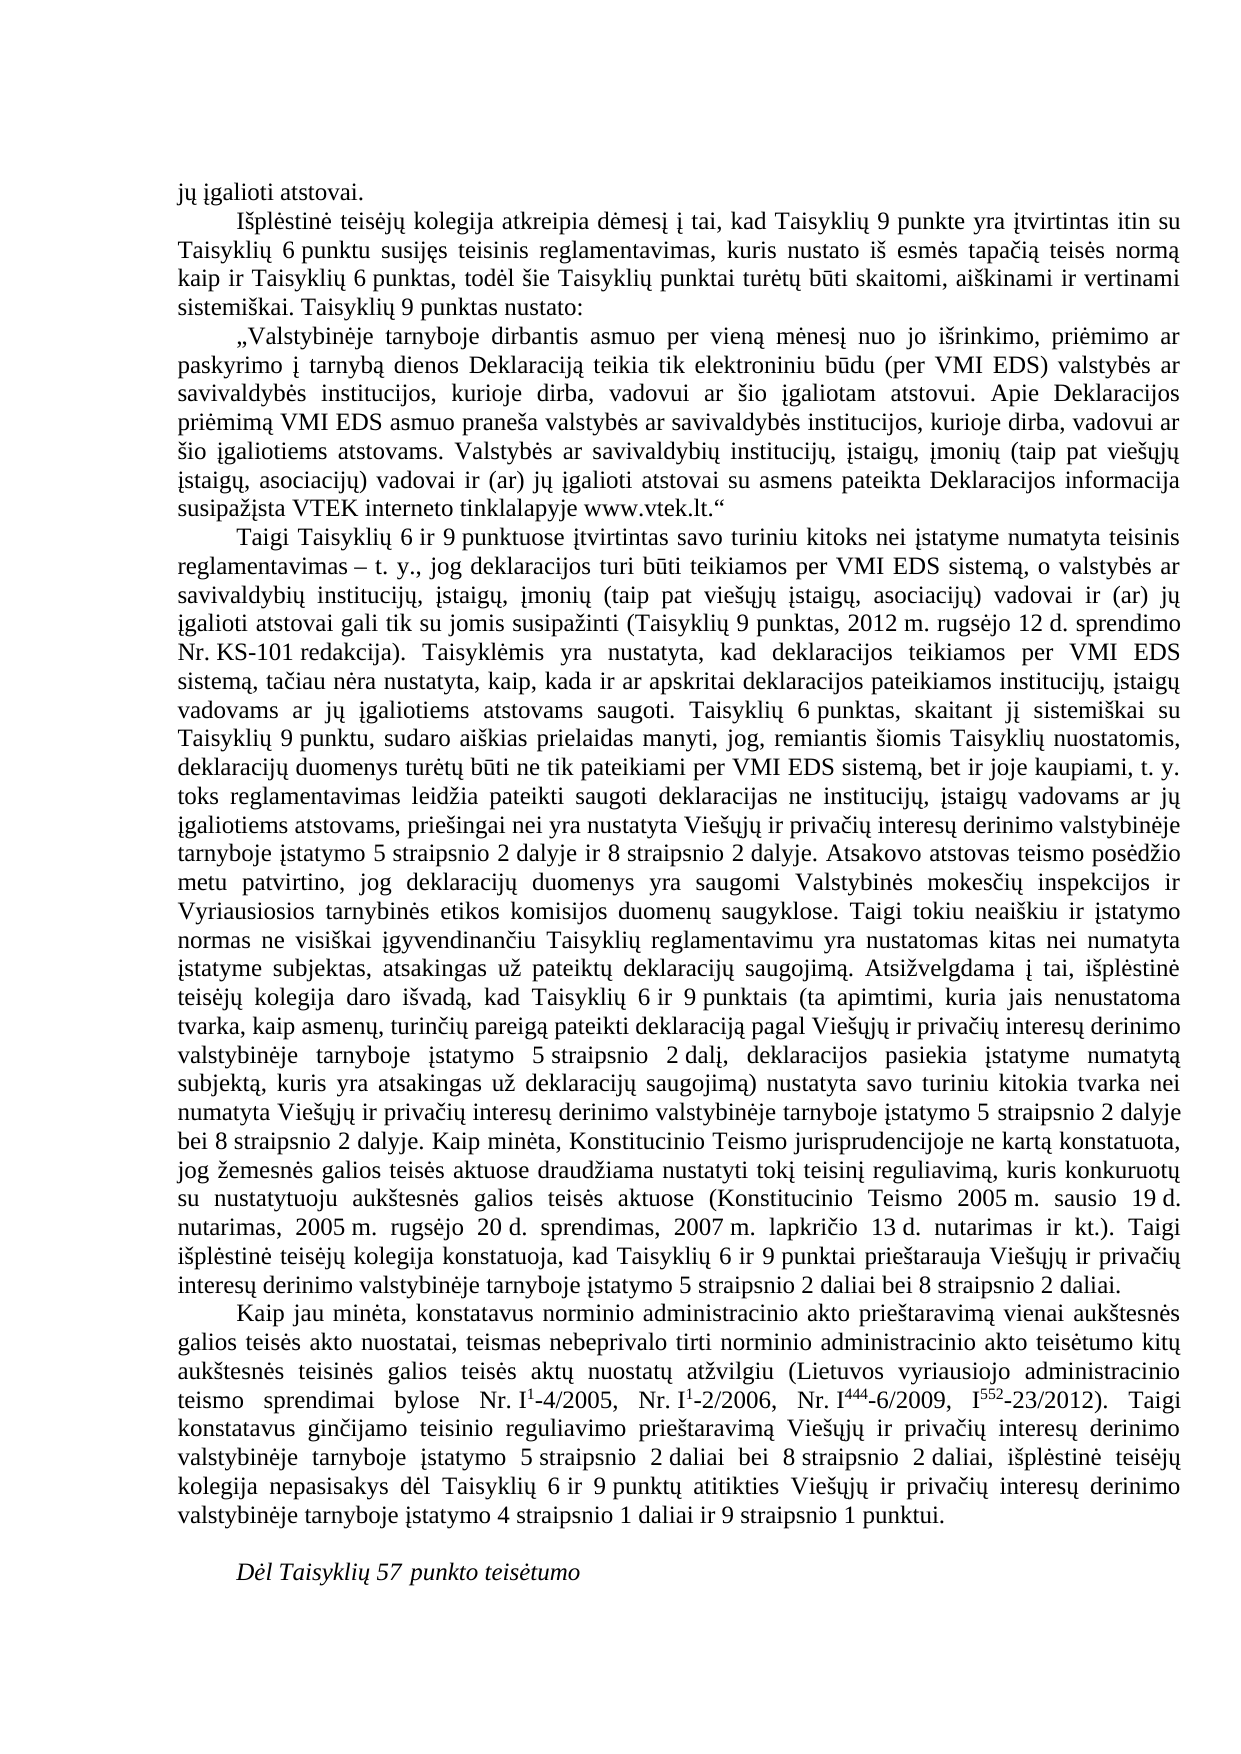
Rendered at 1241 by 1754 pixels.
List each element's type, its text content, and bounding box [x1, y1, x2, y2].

text Kaip jau minėta, konstatavus norminio administracinio akto prieštaravimą vienai aukštesnės galios teisės akto nuostatai, teismas nebeprivalo tirti norminio administracinio akto teisėtumo kitų aukštesnės teisinės galios teisės aktų nuostatų atžvilgiu (Lietuvos vyriausiojo administracinio teismo sprendimai bylose Nr. I1-4/2005, Nr. I1-2/2006, Nr. I444-6/2009, I552-23/2012). Taigi konstatavus ginčijamo teisinio reguliavimo prieštaravimą Viešųjų ir privačių interesų derinimo valstybinėje tarnyboje įstatymo 5 straipsnio 2 daliai bei 8 straipsnio 2 daliai, išplėstinė teisėjų kolegija nepasisakys dėl Taisyklių 6 ir 9 punktų atitikties Viešųjų ir privačių interesų derinimo valstybinėje tarnyboje įstatymo 4 straipsnio 1 daliai ir 9 straipsnio 1 punktui. [177, 1298, 1181, 1528]
text „Valstybinėje tarnyboje dirbantis asmuo per vieną mėnesį nuo jo išrinkimo, priėmimo ar paskyrimo į tarnybą dienos Deklaraciją teikia tik elektroniniu būdu (per VMI EDS) valstybės ar savivaldybės institucijos, kurioje dirba, vadovui ar šio įgaliotam atstovui. Apie Deklaracijos priėmimą VMI EDS asmuo praneša valstybės ar savivaldybės institucijos, kurioje dirba, vadovui ar šio įgaliotiems atstovams. Valstybės ar savivaldybių institucijų, įstaigų, įmonių (taip pat viešųjų įstaigų, asociacijų) vadovai ir (ar) jų įgalioti atstovai su asmens pateikta Deklaracijos informacija susipažįsta VTEK interneto tinklalapyje www.vtek.lt.“ [177, 321, 1181, 522]
text Išplėstinė teisėjų kolegija atkreipia dėmesį į tai, kad Taisyklių 9 punkte yra įtvirtintas itin su Taisyklių 6 punktu susijęs teisinis reglamentavimas, kuris nustato iš esmės tapačią teisės normą kaip ir Taisyklių 6 punktas, todėl šie Taisyklių punktai turėtų būti skaitomi, aiškinami ir vertinami sistemiškai. Taisyklių 9 punktas nustato: [177, 206, 1181, 321]
text jų įgalioti atstovai. [177, 177, 1181, 206]
text Dėl Taisyklių 57 punkto teisėtumo [177, 1557, 1181, 1586]
text Taigi Taisyklių 6 ir 9 punktuose įtvirtintas savo turiniu kitoks nei įstatyme numatyta teisinis reglamentavimas – t. y., jog deklaracijos turi būti teikiamos per VMI EDS sistemą, o valstybės ar savivaldybių institucijų, įstaigų, įmonių (taip pat viešųjų įstaigų, asociacijų) vadovai ir (ar) jų įgalioti atstovai gali tik su jomis susipažinti (Taisyklių 9 punktas, 2012 m. rugsėjo 12 d. sprendimo Nr. KS-101 redakcija). Taisyklėmis yra nustatyta, kad deklaracijos teikiamos per VMI EDS sistemą, tačiau nėra nustatyta, kaip, kada ir ar apskritai deklaracijos pateikiamos institucijų, įstaigų vadovams ar jų įgaliotiems atstovams saugoti. Taisyklių 6 punktas, skaitant jį sistemiškai su Taisyklių 9 punktu, sudaro aiškias prielaidas manyti, jog, remiantis šiomis Taisyklių nuostatomis, deklaracijų duomenys turėtų būti ne tik pateikiami per VMI EDS sistemą, bet ir joje kaupiami, t. y. toks reglamentavimas leidžia pateikti saugoti deklaracijas ne institucijų, įstaigų vadovams ar jų įgaliotiems atstovams, priešingai nei yra nustatyta Viešųjų ir privačių interesų derinimo valstybinėje tarnyboje įstatymo 5 straipsnio 2 dalyje ir 8 straipsnio 2 dalyje. Atsakovo atstovas teismo posėdžio metu patvirtino, jog deklaracijų duomenys yra saugomi Valstybinės mokesčių inspekcijos ir Vyriausiosios tarnybinės etikos komisijos duomenų saugyklose. Taigi tokiu neaiškiu ir įstatymo normas ne visiškai įgyvendinančiu Taisyklių reglamentavimu yra nustatomas kitas nei numatyta įstatyme subjektas, atsakingas už pateiktų deklaracijų saugojimą. Atsižvelgdama į tai, išplėstinė teisėjų kolegija daro išvadą, kad Taisyklių 6 ir 9 punktais (ta apimtimi, kuria jais nenustatoma tvarka, kaip asmenų, turinčių pareigą pateikti deklaraciją pagal Viešųjų ir privačių interesų derinimo valstybinėje tarnyboje įstatymo 5 straipsnio 2 dalį, deklaracijos pasiekia įstatyme numatytą subjektą, kuris yra atsakingas už deklaracijų saugojimą) nustatyta savo turiniu kitokia tvarka nei numatyta Viešųjų ir privačių interesų derinimo valstybinėje tarnyboje įstatymo 5 straipsnio 2 dalyje bei 8 straipsnio 2 dalyje. Kaip minėta, Konstitucinio Teismo jurisprudencijoje ne kartą konstatuota, jog žemesnės galios teisės aktuose draudžiama nustatyti tokį teisinį reguliavimą, kuris konkuruotų su nustatytuoju aukštesnės galios teisės aktuose (Konstitucinio Teismo 2005 m. sausio 19 d. nutarimas, 2005 m. rugsėjo 20 d. sprendimas, 2007 m. lapkričio 13 d. nutarimas ir kt.). Taigi išplėstinė teisėjų kolegija konstatuoja, kad Taisyklių 6 ir 9 punktai prieštarauja Viešųjų ir privačių interesų derinimo valstybinėje tarnyboje įstatymo 5 straipsnio 2 daliai bei 8 straipsnio 2 daliai. [177, 522, 1181, 1298]
